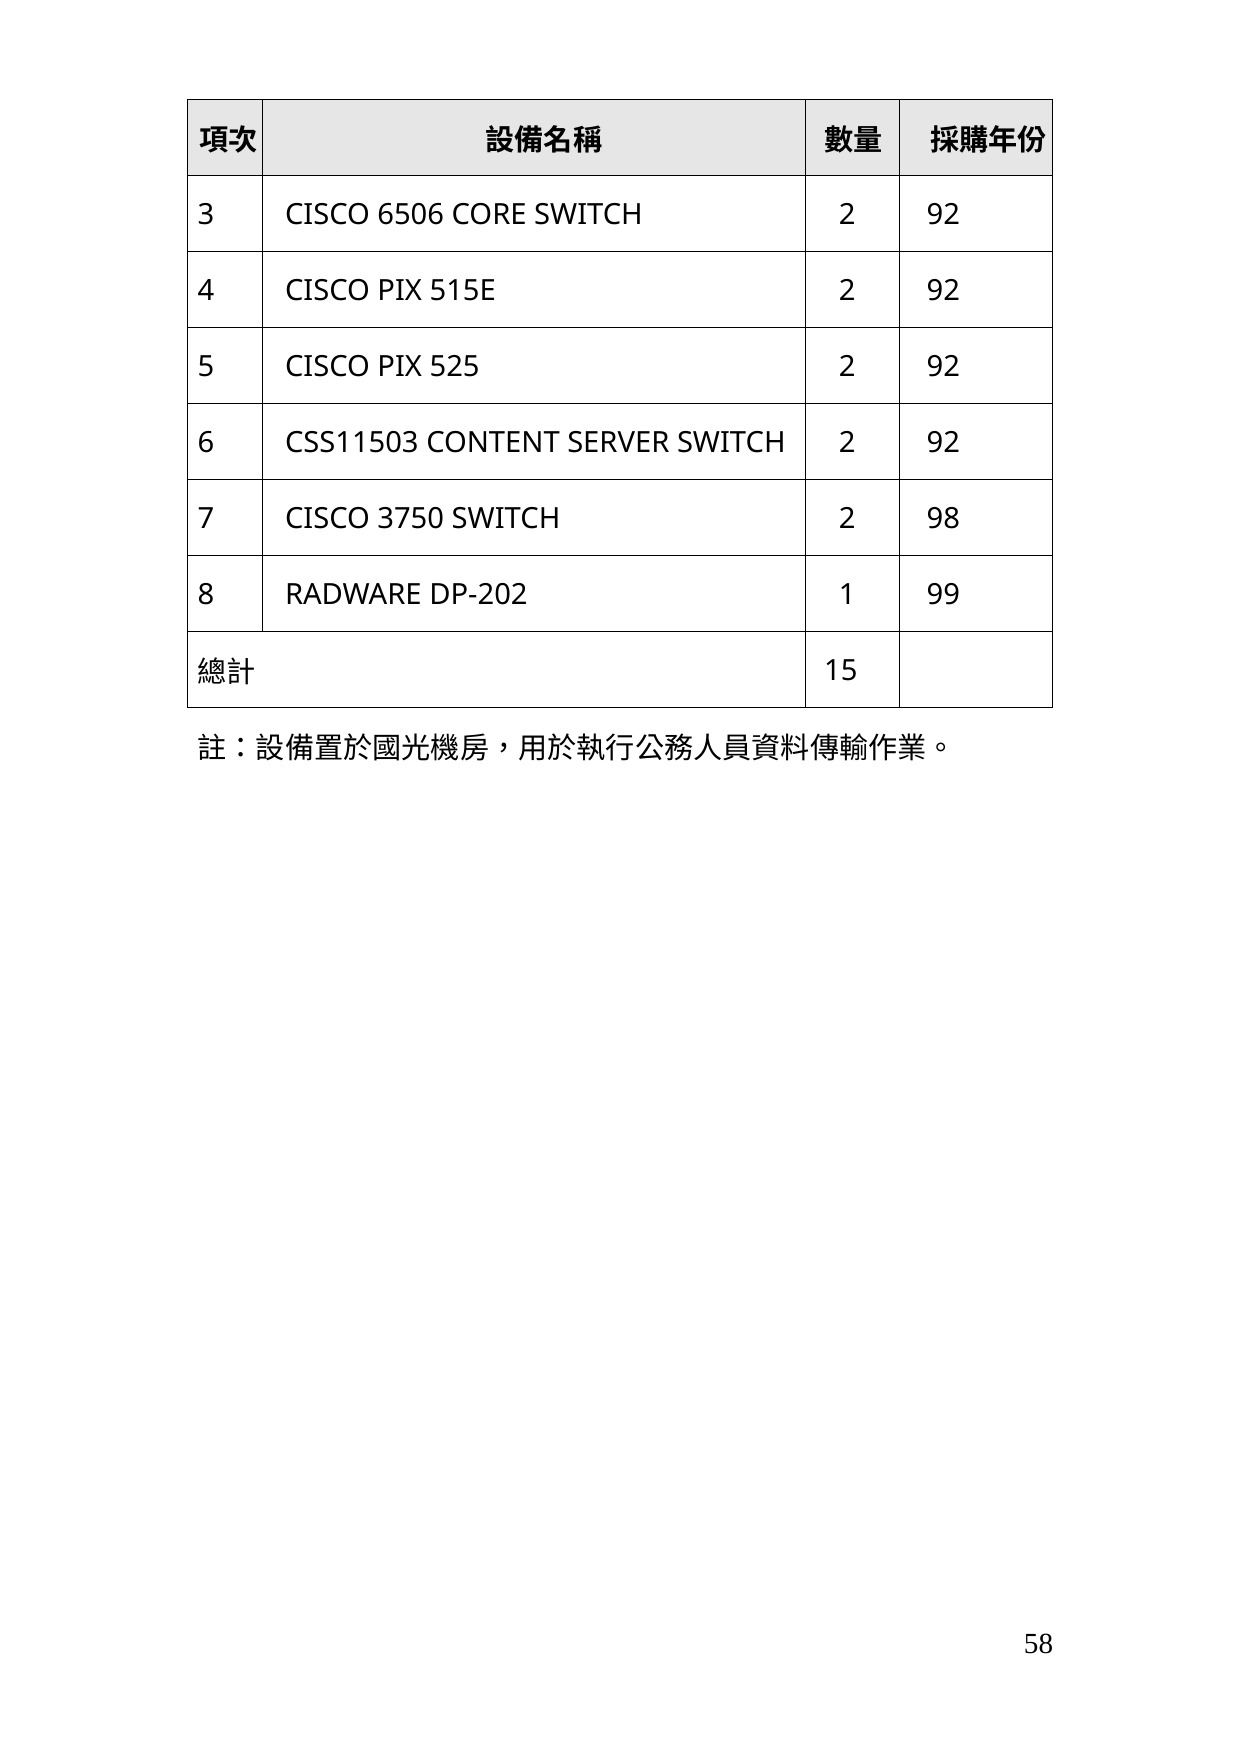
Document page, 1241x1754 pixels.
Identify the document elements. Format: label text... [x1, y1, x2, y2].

table_cell CISCO PIX 515E [263, 252, 805, 327]
table_cell 92 [900, 404, 1052, 479]
table_cell 2 [806, 480, 899, 555]
table_cell CISCO 6506 CORE SWITCH [263, 176, 805, 251]
text 註：設備置於國光機房，用於執行公務人員資料傳輸作業。 [197, 708, 1043, 783]
table_cell 2 [806, 404, 899, 479]
table_cell 1 [806, 556, 899, 631]
table_cell 98 [900, 480, 1052, 555]
table_cell 3 [188, 176, 262, 251]
table_cell 15 [806, 632, 899, 707]
table_cell 92 [900, 252, 1052, 327]
table_cell 92 [900, 328, 1052, 403]
table_cell 4 [188, 252, 262, 327]
table_cell 99 [900, 556, 1052, 631]
table_cell 5 [188, 328, 262, 403]
table_cell 2 [806, 176, 899, 251]
table_cell 8 [188, 556, 262, 631]
table_cell RADWARE DP-202 [263, 556, 805, 631]
table_cell 6 [188, 404, 262, 479]
table_cell 總計 [188, 632, 805, 707]
table_cell CISCO 3750 SWITCH [263, 480, 805, 555]
table_cell CISCO PIX 525 [263, 328, 805, 403]
table_cell 92 [900, 176, 1052, 251]
table_header 項次 [188, 100, 262, 175]
table_header 採購年份 [900, 100, 1052, 175]
table_cell 2 [806, 252, 899, 327]
table_cell 2 [806, 328, 899, 403]
table_header 設備名稱 [263, 100, 805, 175]
table_header 數量 [806, 100, 899, 175]
table_cell [900, 632, 1052, 707]
table_cell 7 [188, 480, 262, 555]
table_cell CSS11503 CONTENT SERVER SWITCH [263, 404, 805, 479]
